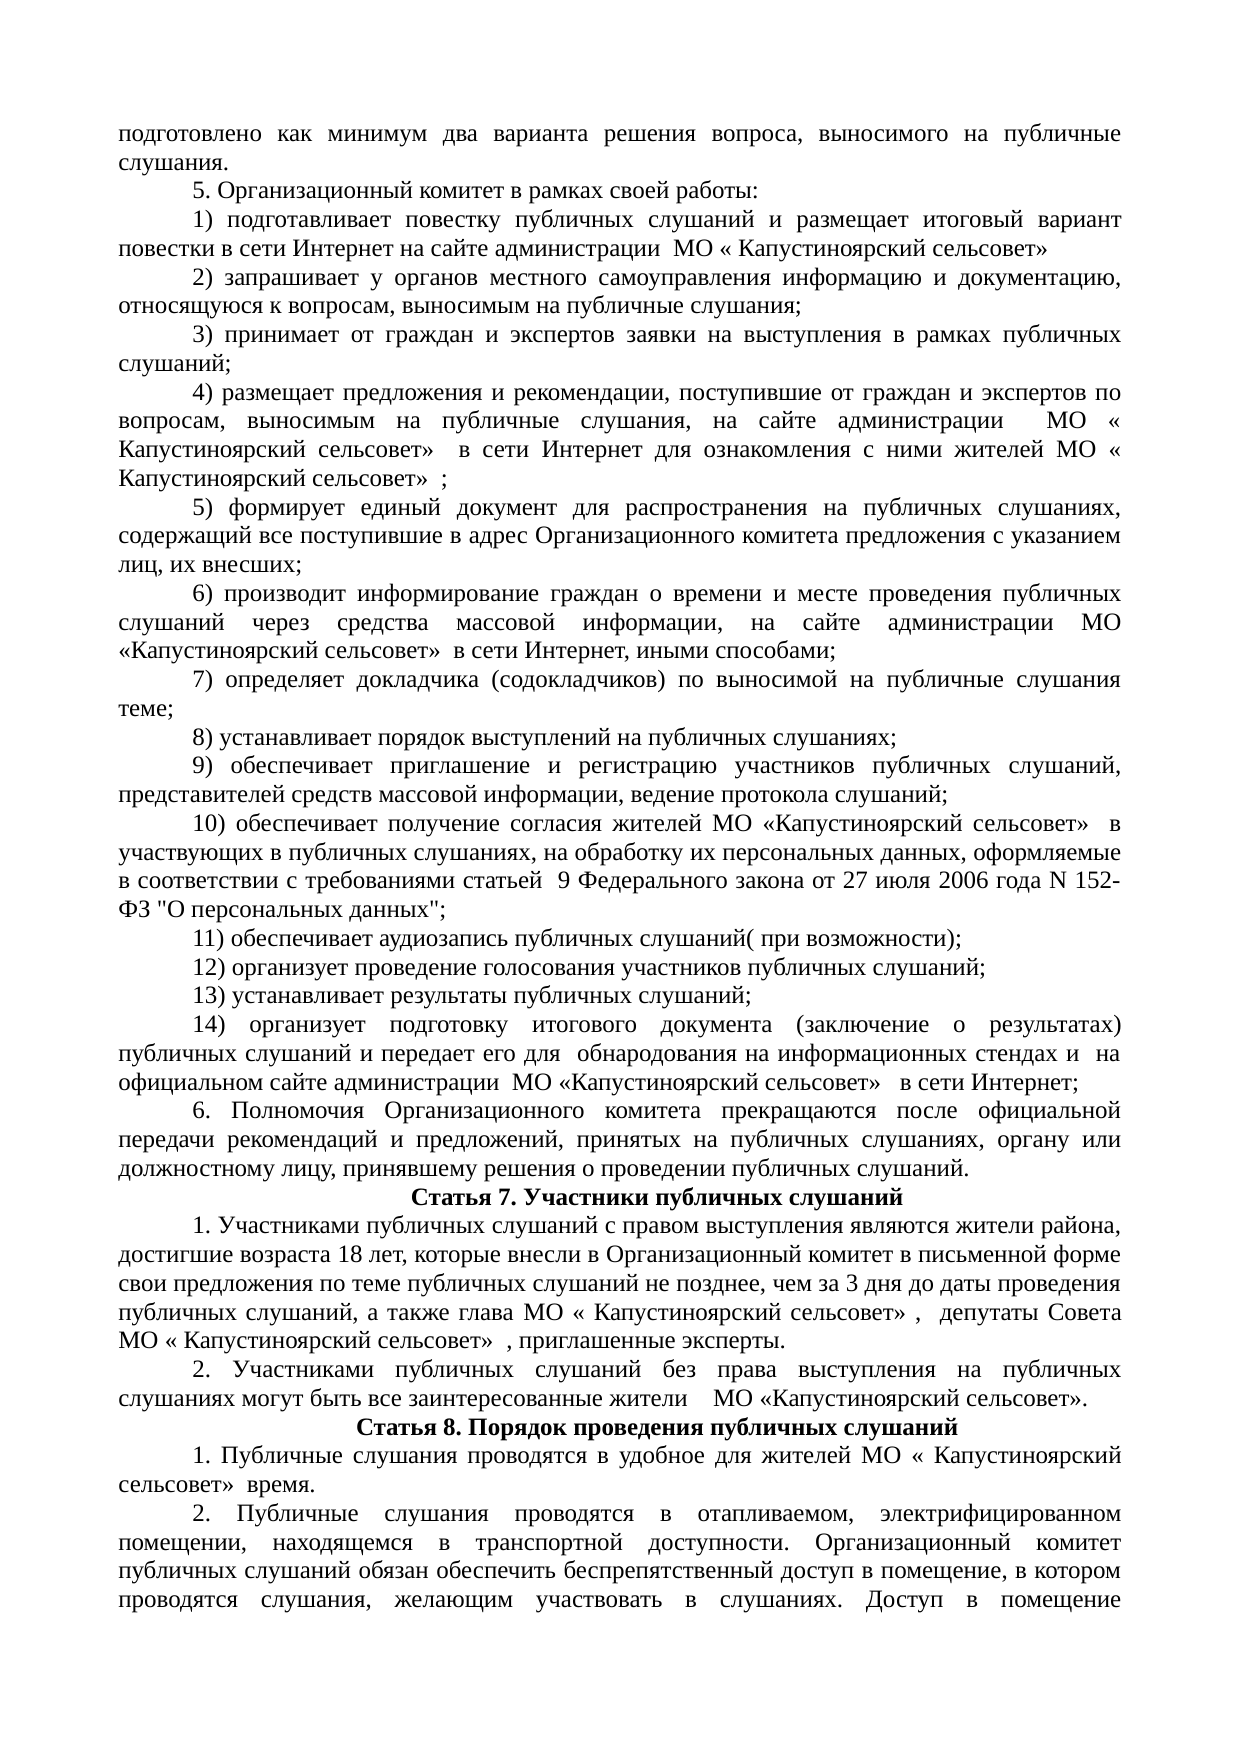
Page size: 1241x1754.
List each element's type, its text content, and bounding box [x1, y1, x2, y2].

text 11) обеспечивает аудиозапись публичных слушаний( при возможности); [118, 923, 1122, 952]
text 14) организует подготовку итогового документа (заключение о результатах) публичных слушаний и передает его для обнародования на информационных стендах и на официальном сайте администрации МО «Капустиноярский сельсовет» в сети Интернет; [118, 1009, 1122, 1096]
text 1. Публичные слушания проводятся в удобное для жителей МО « Капустиноярский сельсовет» время. [118, 1441, 1122, 1498]
text 9) обеспечивает приглашение и регистрацию участников публичных слушаний, представителей средств массовой информации, ведение протокола слушаний; [118, 751, 1122, 808]
text 6) производит информирование граждан о времени и месте проведения публичных слушаний через средства массовой информации, на сайте администрации МО «Капустиноярский сельсовет» в сети Интернет, иными способами; [118, 578, 1122, 664]
text 8) устанавливает порядок выступлений на публичных слушаниях; [118, 722, 1122, 751]
text 2) запрашивает у органов местного самоуправления информацию и документацию, относящуюся к вопросам, выносимым на публичные слушания; [118, 262, 1122, 319]
text 13) устанавливает результаты публичных слушаний; [118, 981, 1122, 1009]
text подготовлено как минимум два варианта решения вопроса, выносимого на публичные слушания. [118, 118, 1122, 176]
title Статья 8. Порядок проведения публичных слушаний [118, 1412, 1122, 1441]
text 3) принимает от граждан и экспертов заявки на выступления в рамках публичных слушаний; [118, 319, 1122, 377]
text 5. Организационный комитет в рамках своей работы: [118, 176, 1122, 204]
text 6. Полномочия Организационного комитета прекращаются после официальной передачи рекомендаций и предложений, принятых на публичных слушаниях, органу или должностному лицу, принявшему решения о проведении публичных слушаний. [118, 1096, 1122, 1182]
text 10) обеспечивает получение согласия жителей МО «Капустиноярский сельсовет» в участвующих в публичных слушаниях, на обработку их персональных данных, оформляемые в соответствии с требованиями статьей 9 Федерального закона от 27 июля 2006 года N 152-ФЗ "О персональных данных"; [118, 808, 1122, 923]
text Статья 7. Участники публичных слушаний [118, 1182, 1122, 1211]
text 12) организует проведение голосования участников публичных слушаний; [118, 952, 1122, 981]
text 1) подготавливает повестку публичных слушаний и размещает итоговый вариант повестки в сети Интернет на сайте администрации МО « Капустиноярский сельсовет» [118, 204, 1122, 262]
text 7) определяет докладчика (содокладчиков) по выносимой на публичные слушания теме; [118, 664, 1122, 722]
text 5) формирует единый документ для распространения на публичных слушаниях, содержащий все поступившие в адрес Организационного комитета предложения с указанием лиц, их внесших; [118, 492, 1122, 578]
text 2. Публичные слушания проводятся в отапливаемом, электрифицированном помещении, находящемся в транспортной доступности. Организационный комитет публичных слушаний обязан обеспечить беспрепятственный доступ в помещение, в котором проводятся слушания, желающим участвовать в слушаниях. Доступ в помещение [118, 1498, 1122, 1613]
text 2. Участниками публичных слушаний без права выступления на публичных слушаниях могут быть все заинтересованные жители МО «Капустиноярский сельсовет». [118, 1354, 1122, 1412]
text 1. Участниками публичных слушаний с правом выступления являются жители района, достигшие возраста 18 лет, которые внесли в Организационный комитет в письменной форме свои предложения по теме публичных слушаний не позднее, чем за 3 дня до даты проведения публичных слушаний, а также глава МО « Капустиноярский сельсовет» , депутаты Совета МО « Капустиноярский сельсовет» , приглашенные эксперты. [118, 1211, 1122, 1354]
text 4) размещает предложения и рекомендации, поступившие от граждан и экспертов по вопросам, выносимым на публичные слушания, на сайте администрации МО « Капустиноярский сельсовет» в сети Интернет для ознакомления с ними жителей МО « Капустиноярский сельсовет» ; [118, 377, 1122, 492]
